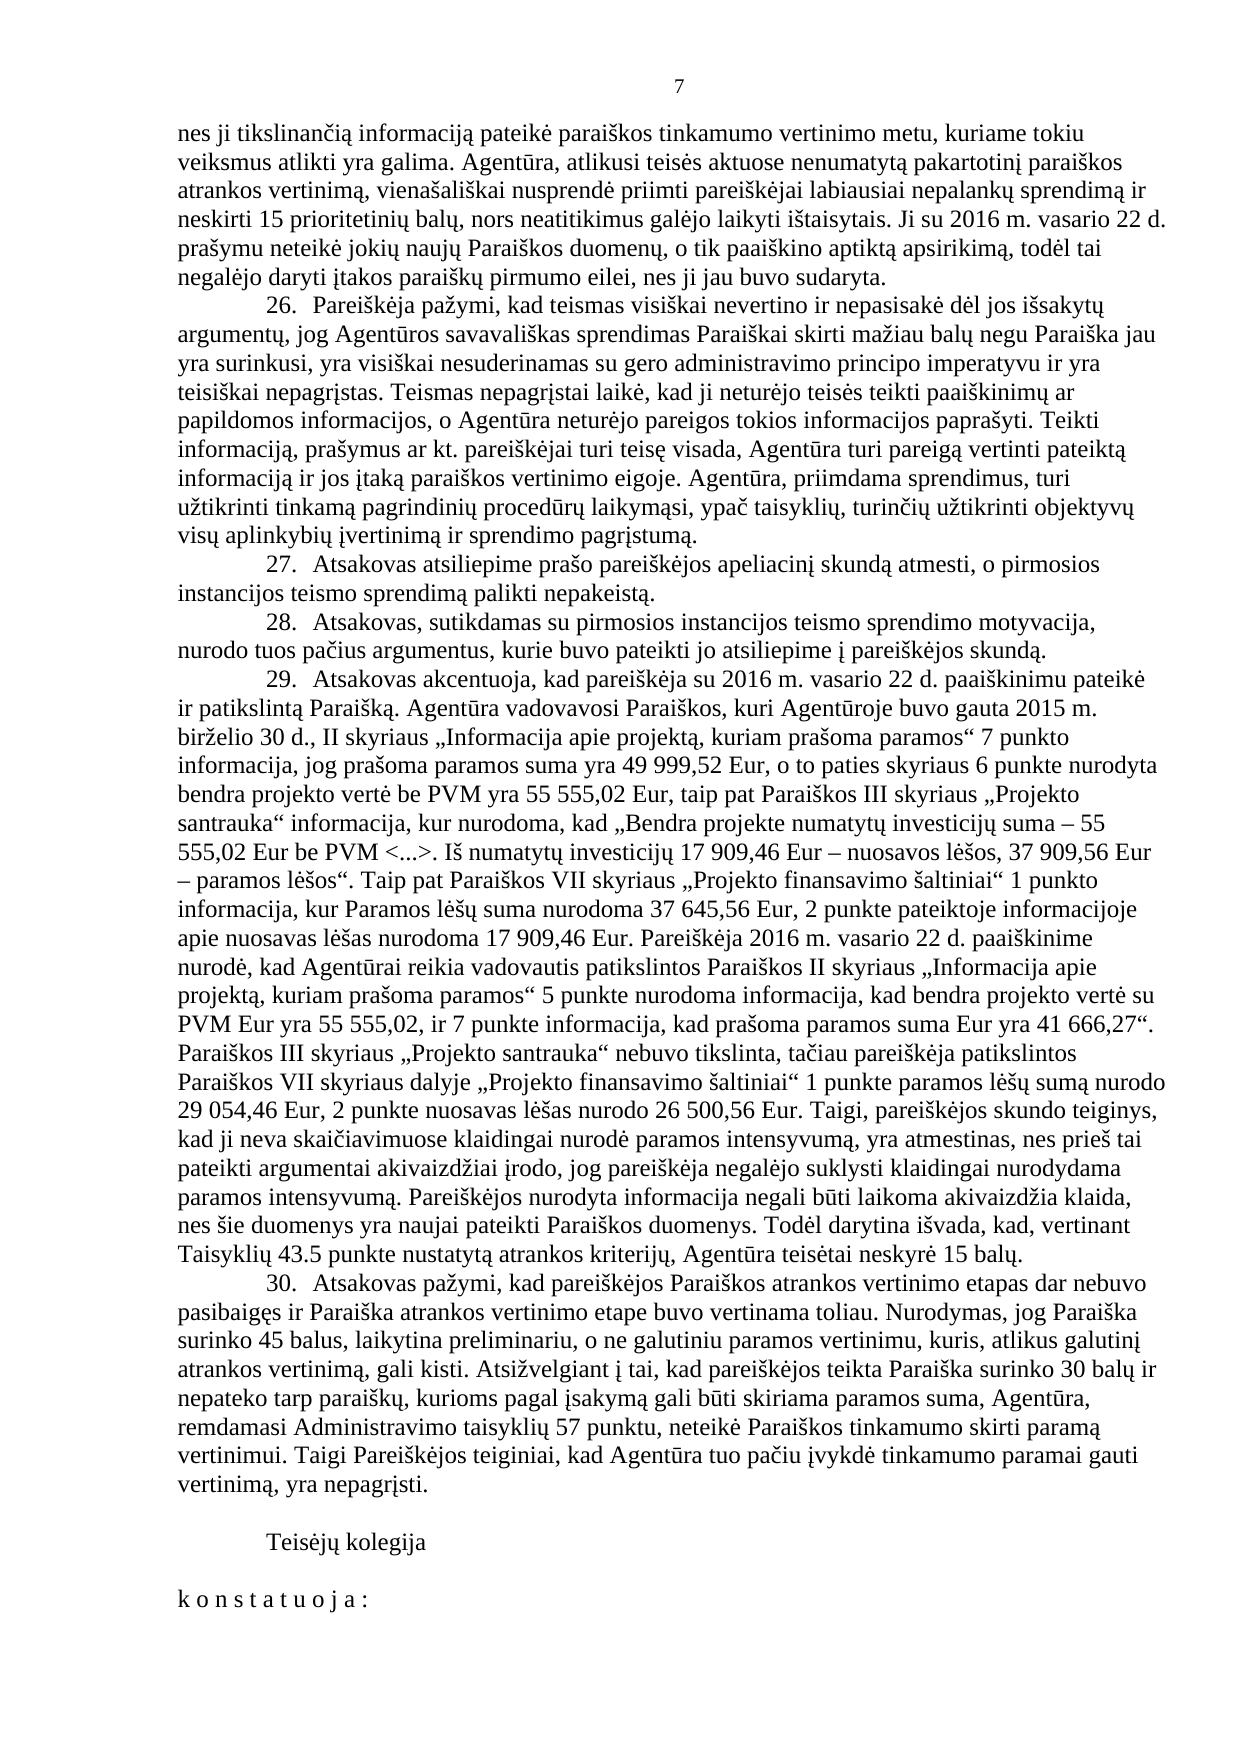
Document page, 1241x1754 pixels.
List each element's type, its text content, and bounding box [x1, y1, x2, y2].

text 29. Atsakovas akcentuoja, kad pareiškėja su 2016 m. vasario 22 d. paaiškinimu pateikė ir patikslintą Paraišką. Agentūra vadovavosi Paraiškos, kuri Agentūroje buvo gauta 2015 m. birželio 30 d., II skyriaus „Informacija apie projektą, kuriam prašoma paramos“ 7 punkto informacija, jog prašoma paramos suma yra 49 999,52 Eur, o to paties skyriaus 6 punkte nurodyta bendra projekto vertė be PVM yra 55 555,02 Eur, taip pat Paraiškos III skyriaus „Projekto santrauka“ informacija, kur nurodoma, kad „Bendra projekte numatytų investicijų suma – 55 555,02 Eur be PVM <...>. Iš numatytų investicijų 17 909,46 Eur – nuosavos lėšos, 37 909,56 Eur – paramos lėšos“. Taip pat Paraiškos VII skyriaus „Projekto finansavimo šaltiniai“ 1 punkto informacija, kur Paramos lėšų suma nurodoma 37 645,56 Eur, 2 punkte pateiktoje informacijoje apie nuosavas lėšas nurodoma 17 909,46 Eur. Pareiškėja 2016 m. vasario 22 d. paaiškinime nurodė, kad Agentūrai reikia vadovautis patikslintos Paraiškos II skyriaus „Informacija apie projektą, kuriam prašoma paramos“ 5 punkte nurodoma informacija, kad bendra projekto vertė su PVM Eur yra 55 555,02, ir 7 punkte informacija, kad prašoma paramos suma Eur yra 41 666,27“. Paraiškos III skyriaus „Projekto santrauka“ nebuvo tikslinta, tačiau pareiškėja patikslintos Paraiškos VII skyriaus dalyje „Projekto finansavimo šaltiniai“ 1 punkte paramos lėšų sumą nurodo 29 054,46 Eur, 2 punkte nuosavas lėšas nurodo 26 500,56 Eur. Taigi, pareiškėjos skundo teiginys, kad ji neva skaičiavimuose klaidingai nurodė paramos intensyvumą, yra atmestinas, nes prieš tai pateikti argumentai akivaizdžiai įrodo, jog pareiškėja negalėjo suklysti klaidingai nurodydama paramos intensyvumą. Pareiškėjos nurodyta informacija negali būti laikoma akivaizdžia klaida, nes šie duomenys yra naujai pateikti Paraiškos duomenys. Todėl darytina išvada, kad, vertinant Taisyklių 43.5 punkte nustatytą atrankos kriterijų, Agentūra teisėtai neskyrė 15 balų. [177, 664, 1167, 1268]
text nes ji tikslinančią informaciją pateikė paraiškos tinkamumo vertinimo metu, kuriame tokiu veiksmus atlikti yra galima. Agentūra, atlikusi teisės aktuose nenumatytą pakartotinį paraiškos atrankos vertinimą, vienašališkai nusprendė priimti pareiškėjai labiausiai nepalankų sprendimą ir neskirti 15 prioritetinių balų, nors neatitikimus galėjo laikyti ištaisytais. Ji su 2016 m. vasario 22 d. prašymu neteikė jokių naujų Paraiškos duomenų, o tik paaiškino aptiktą apsirikimą, todėl tai negalėjo daryti įtakos paraiškų pirmumo eilei, nes ji jau buvo sudaryta. [177, 118, 1167, 291]
text 27. Atsakovas atsiliepime prašo pareiškėjos apeliacinį skundą atmesti, o pirmosios instancijos teismo sprendimą palikti nepakeistą. [177, 549, 1167, 607]
text 28. Atsakovas, sutikdamas su pirmosios instancijos teismo sprendimo motyvacija, nurodo tuos pačius argumentus, kurie buvo pateikti jo atsiliepime į pareiškėjos skundą. [177, 607, 1167, 664]
text 30. Atsakovas pažymi, kad pareiškėjos Paraiškos atrankos vertinimo etapas dar nebuvo pasibaigęs ir Paraiška atrankos vertinimo etape buvo vertinama toliau. Nurodymas, jog Paraiška surinko 45 balus, laikytina preliminariu, o ne galutiniu paramos vertinimu, kuris, atlikus galutinį atrankos vertinimą, gali kisti. Atsižvelgiant į tai, kad pareiškėjos teikta Paraiška surinko 30 balų ir nepateko tarp paraiškų, kurioms pagal įsakymą gali būti skiriama paramos suma, Agentūra, remdamasi Administravimo taisyklių 57 punktu, neteikė Paraiškos tinkamumo skirti paramą vertinimui. Taigi Pareiškėjos teiginiai, kad Agentūra tuo pačiu įvykdė tinkamumo paramai gauti vertinimą, yra nepagrįsti. [177, 1268, 1167, 1498]
text 26. Pareiškėja pažymi, kad teismas visiškai nevertino ir nepasisakė dėl jos išsakytų argumentų, jog Agentūros savavališkas sprendimas Paraiškai skirti mažiau balų negu Paraiška jau yra surinkusi, yra visiškai nesuderinamas su gero administravimo principo imperatyvu ir yra teisiškai nepagrįstas. Teismas nepagrįstai laikė, kad ji neturėjo teisės teikti paaiškinimų ar papildomos informacijos, o Agentūra neturėjo pareigos tokios informacijos paprašyti. Teikti informaciją, prašymus ar kt. pareiškėjai turi teisę visada, Agentūra turi pareigą vertinti pateiktą informaciją ir jos įtaką paraiškos vertinimo eigoje. Agentūra, priimdama sprendimus, turi užtikrinti tinkamą pagrindinių procedūrų laikymąsi, ypač taisyklių, turinčių užtikrinti objektyvų visų aplinkybių įvertinimą ir sprendimo pagrįstumą. [177, 291, 1167, 549]
text k o n s t a t u o j a : [177, 1584, 1167, 1613]
text Teisėjų kolegija [177, 1527, 1167, 1556]
